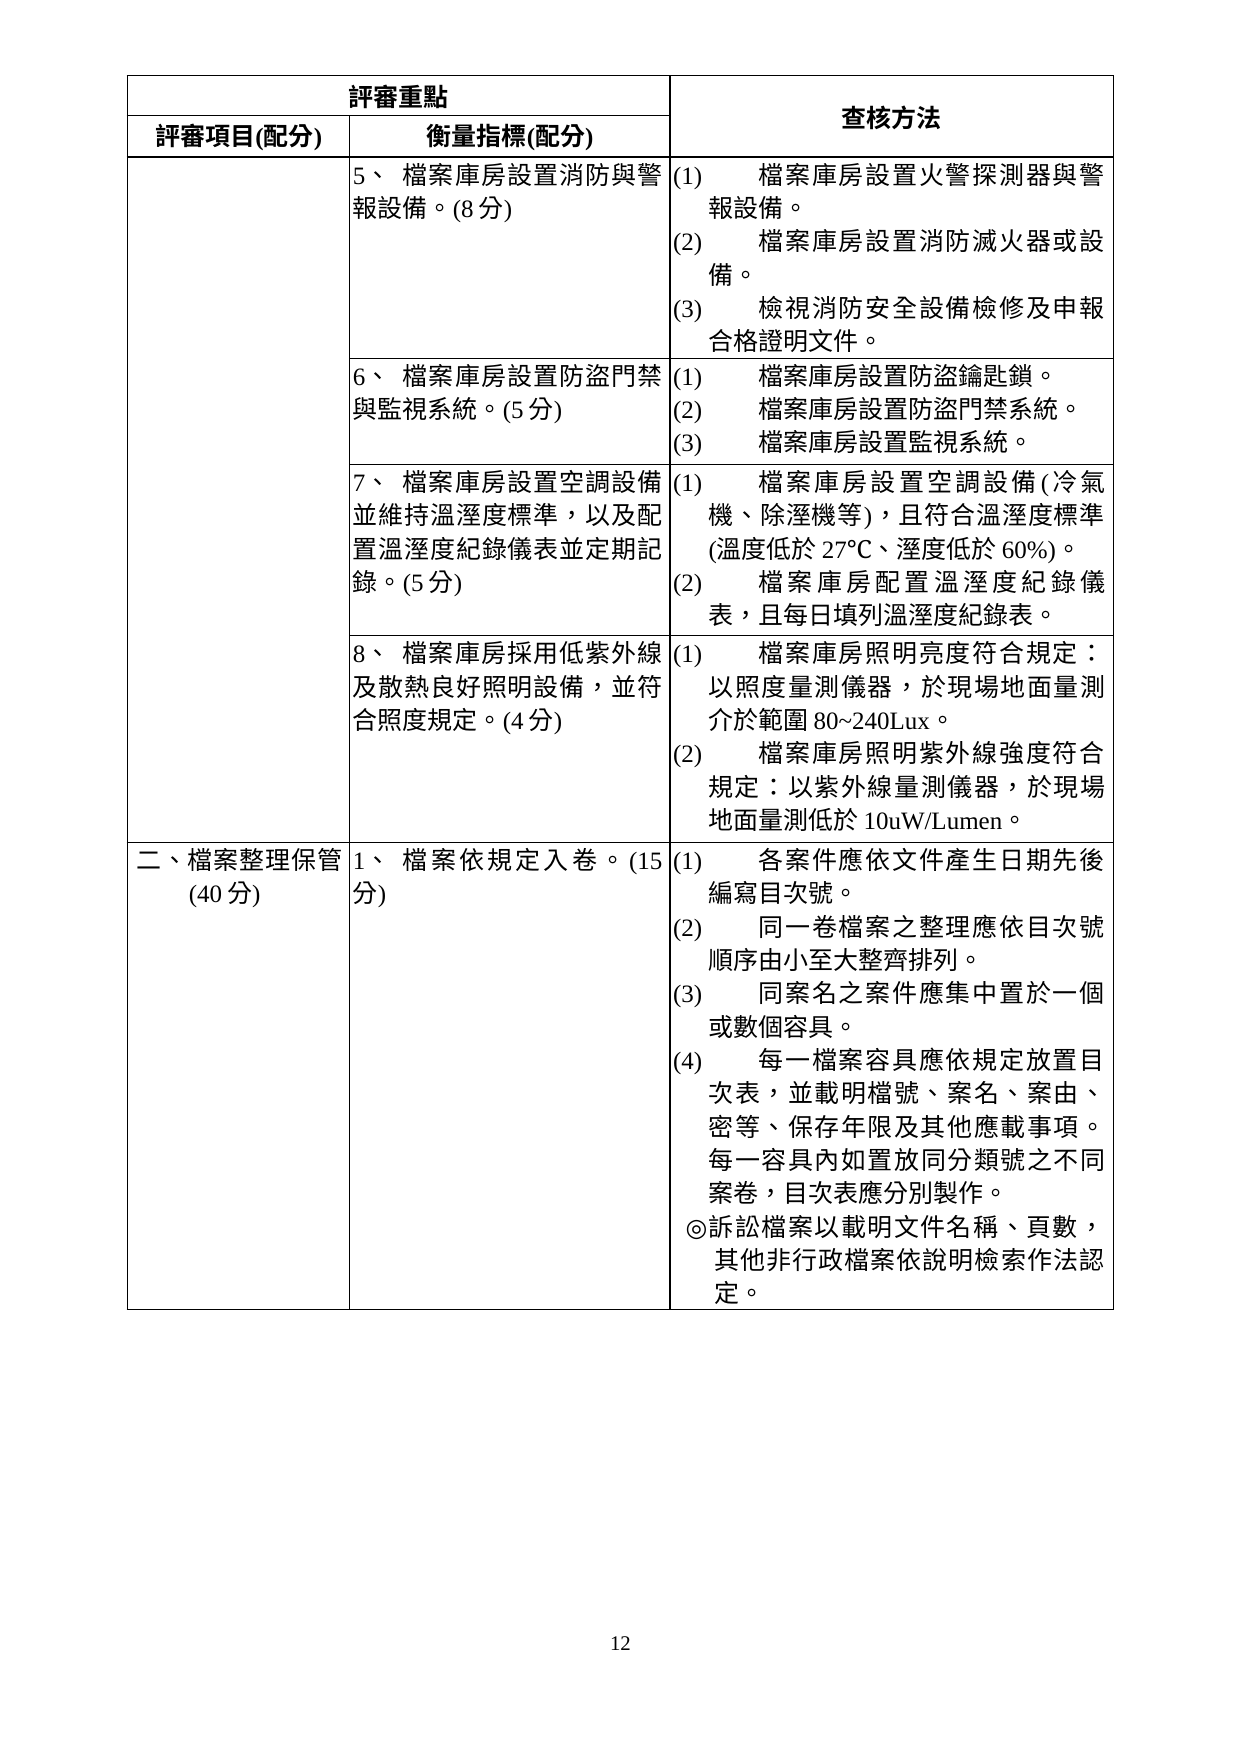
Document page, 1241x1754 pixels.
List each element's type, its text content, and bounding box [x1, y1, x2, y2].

table_cell [128, 158, 349, 842]
table_cell 檔案庫房設置防盜門禁與監視系統。(5分) [350, 359, 669, 464]
table_cell 檔案庫房設置消防與警報設備。(8分) [350, 158, 669, 357]
table_cell 檔案庫房採用低紫外線及散熱良好照明設備，並符合照度規定。(4分) [350, 636, 669, 842]
table_cell 檔案庫房設置空調設備(冷氣機、除溼機等)，且符合溫溼度標準(溫度低於27℃、溼度低於60%)。 檔案庫房配置溫溼度紀錄儀表，且每日填列溫溼度紀錄表。 [671, 465, 1113, 635]
table_cell 檔案庫房照明亮度符合規定：以照度量測儀器，於現場地面量測介於範圍80~240Lux。 檔案庫房照明紫外線強度符合規定：以紫外線量測儀器，於現場地面量測低於10uW/Lumen。 [671, 636, 1113, 842]
table_cell 檔案庫房設置防盜鑰匙鎖。 檔案庫房設置防盜門禁系統。 檔案庫房設置監視系統。 [671, 359, 1113, 464]
table_cell 檔案依規定入卷。(15分) [350, 843, 669, 1309]
table_cell 衡量指標(配分) [350, 116, 669, 156]
table_header 評審重點 [128, 76, 669, 115]
table_cell 檔案庫房設置空調設備並維持溫溼度標準，以及配置溫溼度紀錄儀表並定期記錄。(5分) [350, 465, 669, 635]
table_cell 評審項目(配分) [128, 116, 349, 156]
table_cell 檔案庫房設置火警探測器與警報設備。 檔案庫房設置消防滅火器或設備。 檢視消防安全設備檢修及申報合格證明文件。 [671, 158, 1113, 357]
table_header 查核方法 [671, 76, 1113, 156]
table_cell 二、檔案整理保管(40分) [128, 843, 349, 1309]
table_cell 各案件應依文件產生日期先後編寫目次號。 同一卷檔案之整理應依目次號順序由小至大整齊排列。 同案名之案件應集中置於一個或數個容具。 每一檔案容具應依規定放置目次表，並載明檔號、案名、案由、密等、保存年限及其他應載事項。每一容具內如置放同分類號之不同案卷，目次表應分別製作。 ◎訴訟檔案以載明文件名稱、頁數，其他非行政檔案依說明檢索作法認定。 [671, 843, 1113, 1309]
